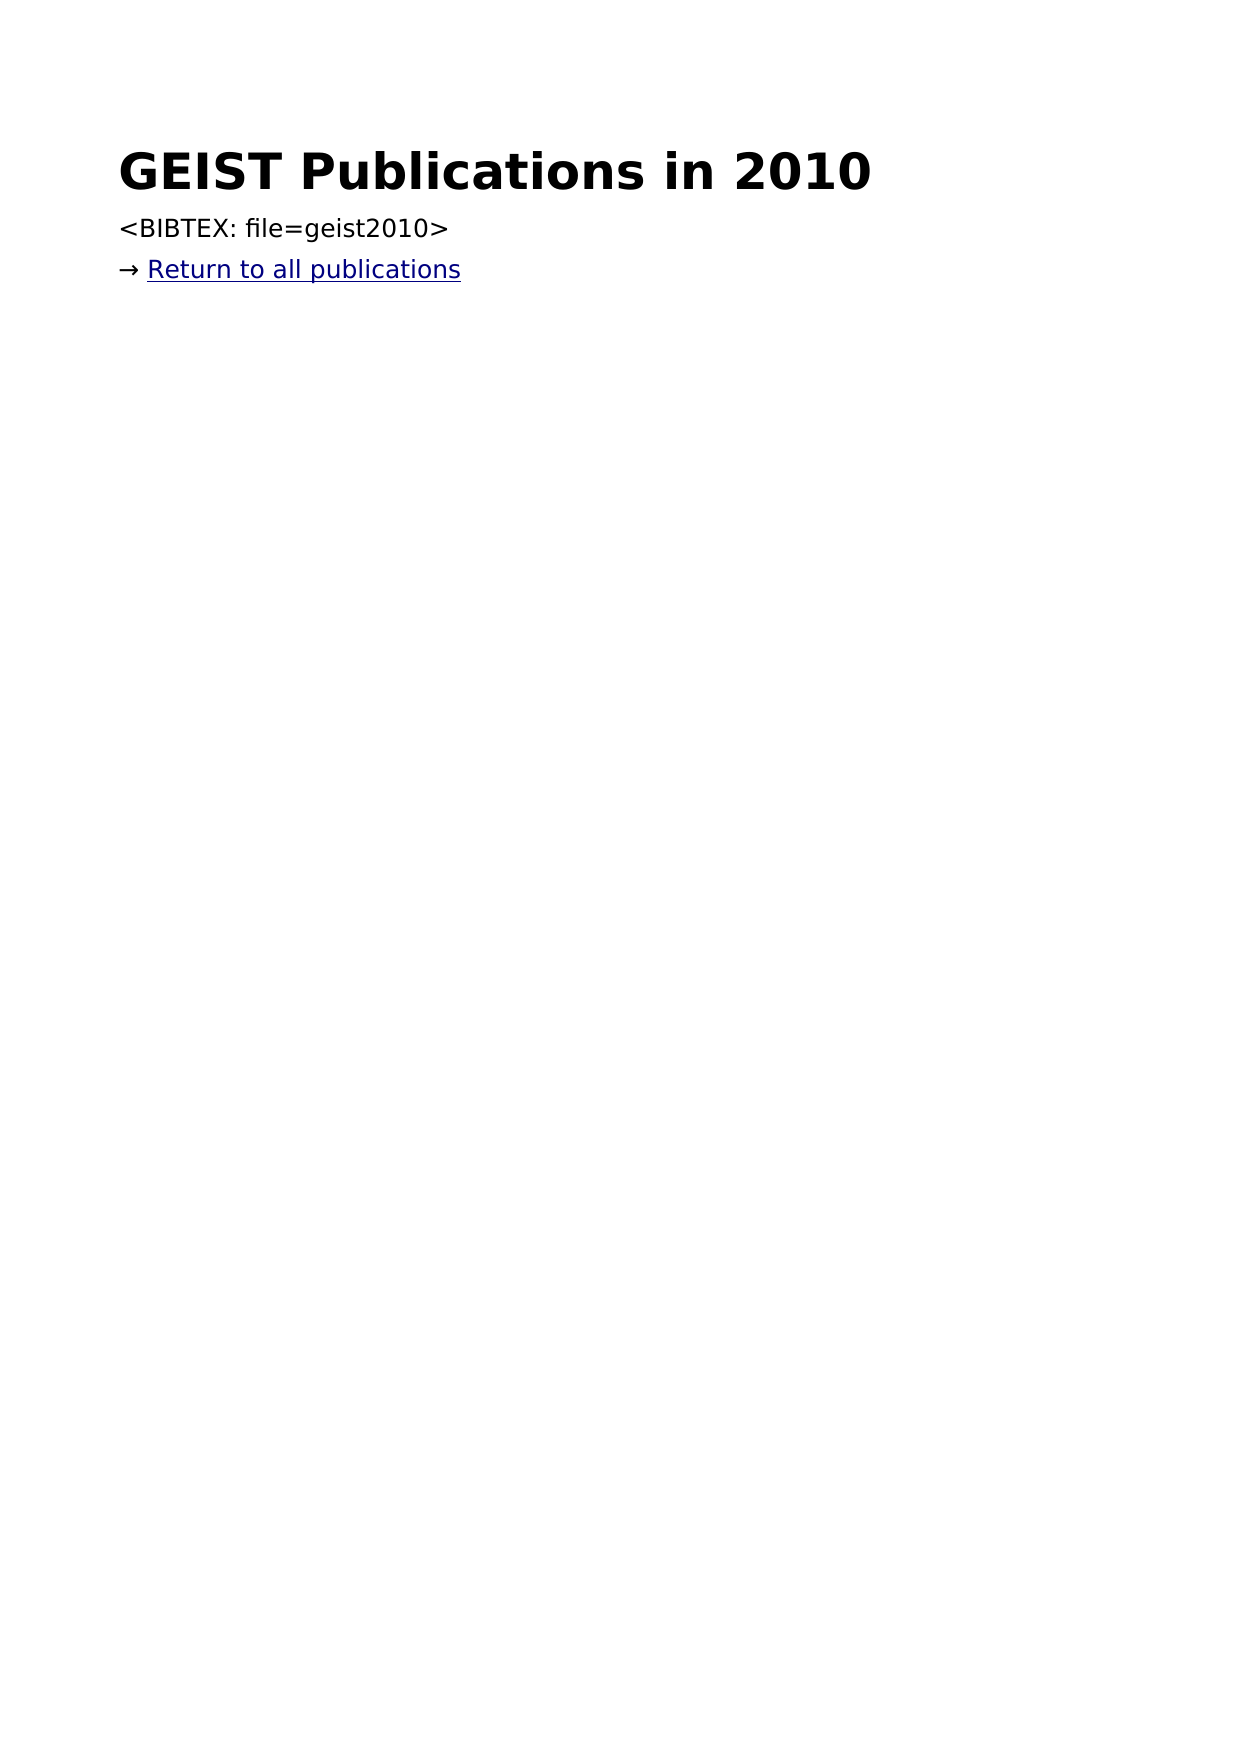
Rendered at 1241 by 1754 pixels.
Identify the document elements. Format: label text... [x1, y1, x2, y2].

subtitle GEIST Publications in 2010 [118, 143, 1122, 201]
text <BIBTEX: file=geist2010> [118, 214, 1122, 243]
text → Return to all publications [118, 256, 1122, 285]
